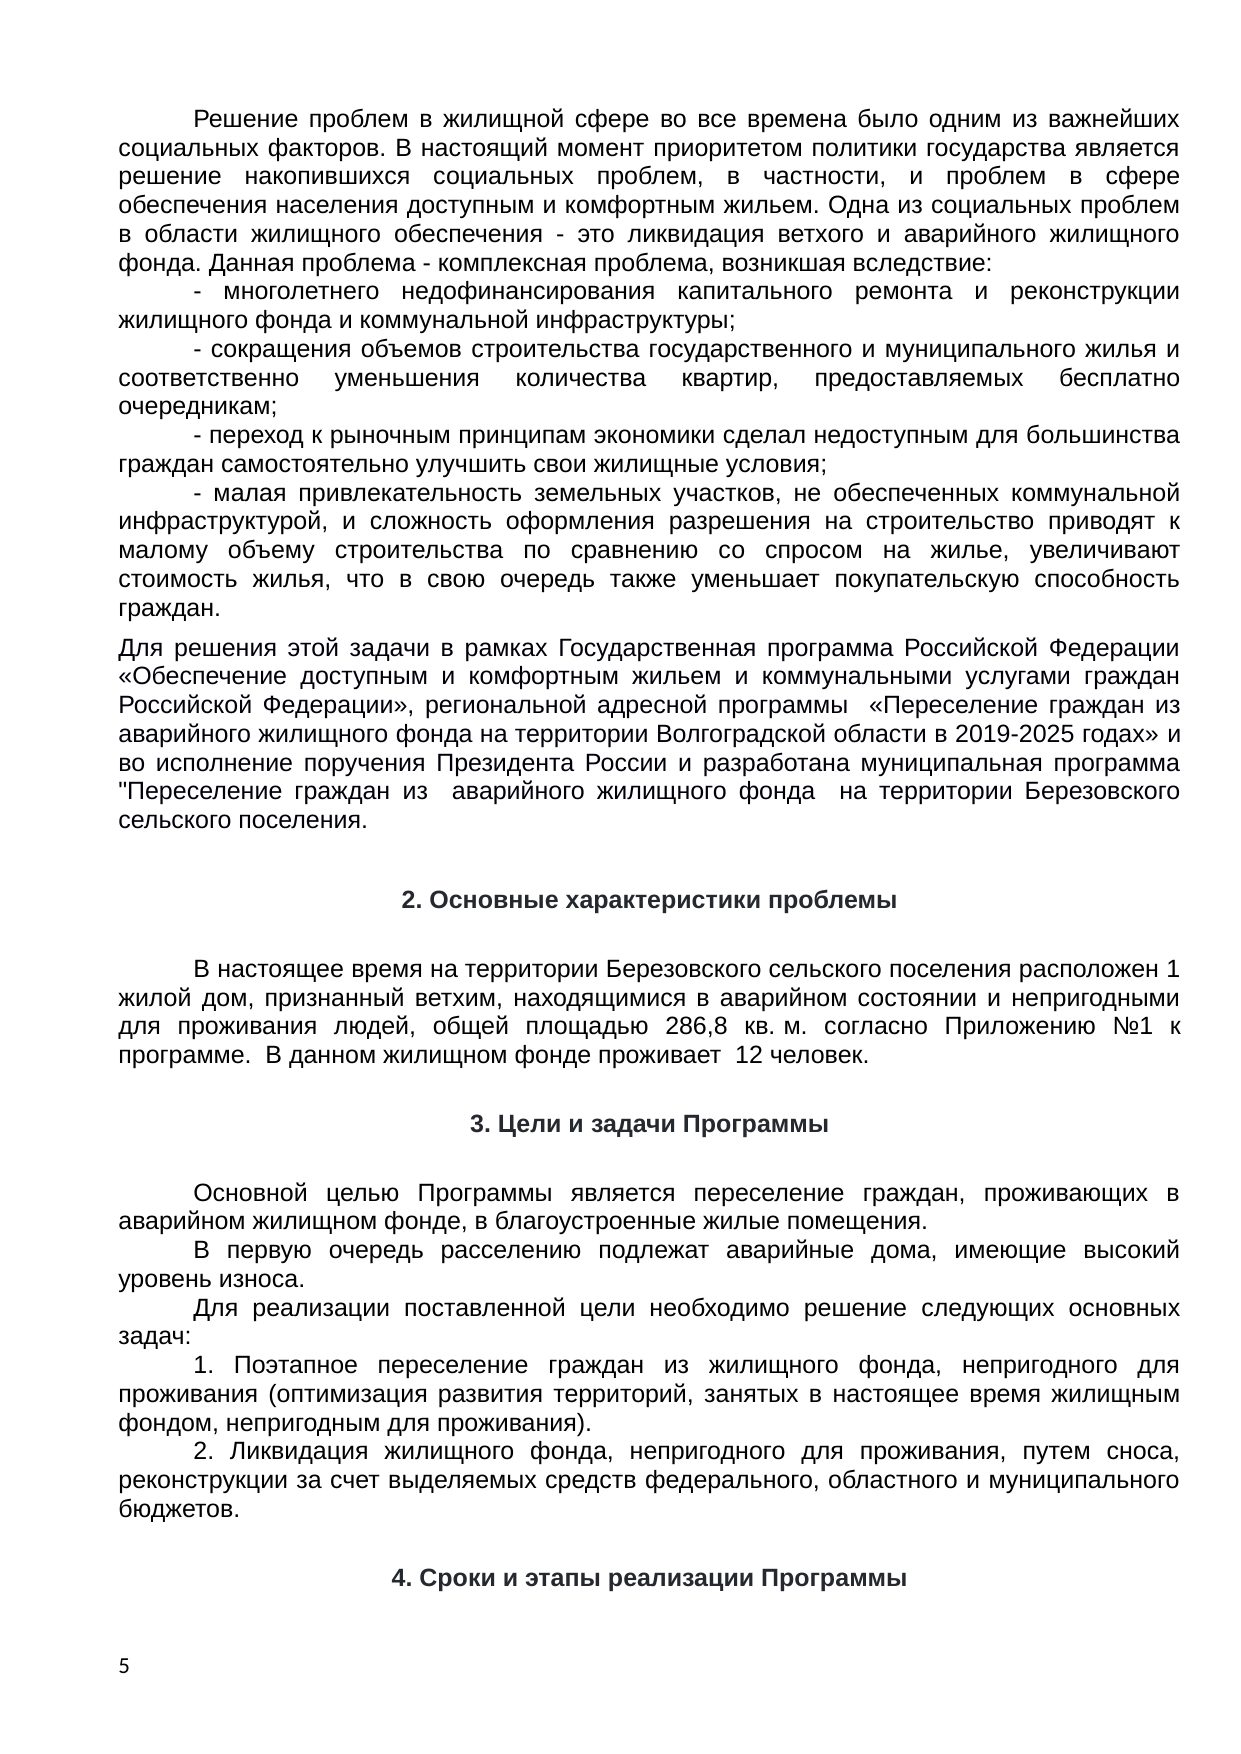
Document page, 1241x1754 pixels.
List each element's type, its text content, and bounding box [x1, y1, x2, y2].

text - малая привлекательность земельных участков, не обеспеченных коммунальной инфраструктурой, и сложность оформления разрешения на строительство приводят к малому объему строительства по сравнению со спросом на жилье, увеличивают стоимость жилья, что в свою очередь также уменьшает покупательскую способность граждан. [118, 477, 1181, 621]
text - многолетнего недофинансирования капитального ремонта и реконструкции жилищного фонда и коммунальной инфраструктуры; [118, 276, 1181, 334]
text 3. Цели и задачи Программы [118, 1109, 1181, 1137]
text Для реализации поставленной цели необходимо решение следующих основных задач: [118, 1292, 1181, 1350]
text - переход к рыночным принципам экономики сделал недоступным для большинства граждан самостоятельно улучшить свои жилищные условия; [118, 420, 1181, 477]
text 4. Сроки и этапы реализации Программы [118, 1562, 1181, 1591]
text 1. Поэтапное переселение граждан из жилищного фонда, непригодного для проживания (оптимизация развития территорий, занятых в настоящее время жилищным фондом, непригодным для проживания). [118, 1350, 1181, 1436]
text - сокращения объемов строительства государственного и муниципального жилья и соответственно уменьшения количества квартир, предоставляемых бесплатно очередникам; [118, 334, 1181, 420]
text 2. Ликвидация жилищного фонда, непригодного для проживания, путем сноса, реконструкции за счет выделяемых средств федерального, областного и муниципального бюджетов. [118, 1436, 1181, 1522]
text В настоящее время на территории Березовского сельского поселения расположен 1 жилой дом, признанный ветхим, находящимися в аварийном состоянии и непригодными для проживания людей, общей площадью 286,8 кв. м. согласно Приложению №1 к программе. В данном жилищном фонде проживает 12 человек. [118, 954, 1181, 1069]
subtitle Для решения этой задачи в рамках Государственная программа Российской Федерации «Обеспечение доступным и комфортным жильем и коммунальными услугами граждан Российской Федерации», региональной адресной программы «Переселение граждан из аварийного жилищного фонда на территории Волгоградской области в 2019-2025 годах» и во исполнение поручения Президента России и разработана муниципальная программа "Переселение граждан из аварийного жилищного фонда на территории Березовского сельского поселения. [118, 632, 1181, 834]
text Решение проблем в жилищной сфере во все времена было одним из важнейших социальных факторов. В настоящий момент приоритетом политики государства является решение накопившихся социальных проблем, в частности, и проблем в сфере обеспечения населения доступным и комфортным жильем. Одна из социальных проблем в области жилищного обеспечения - это ликвидация ветхого и аварийного жилищного фонда. Данная проблема - комплексная проблема, возникшая вследствие: [118, 104, 1181, 276]
text Основной целью Программы является переселение граждан, проживающих в аварийном жилищном фонде, в благоустроенные жилые помещения. [118, 1177, 1181, 1235]
text 2. Основные характеристики проблемы [118, 885, 1181, 914]
text В первую очередь расселению подлежат аварийные дома, имеющие высокий уровень износа. [118, 1235, 1181, 1292]
